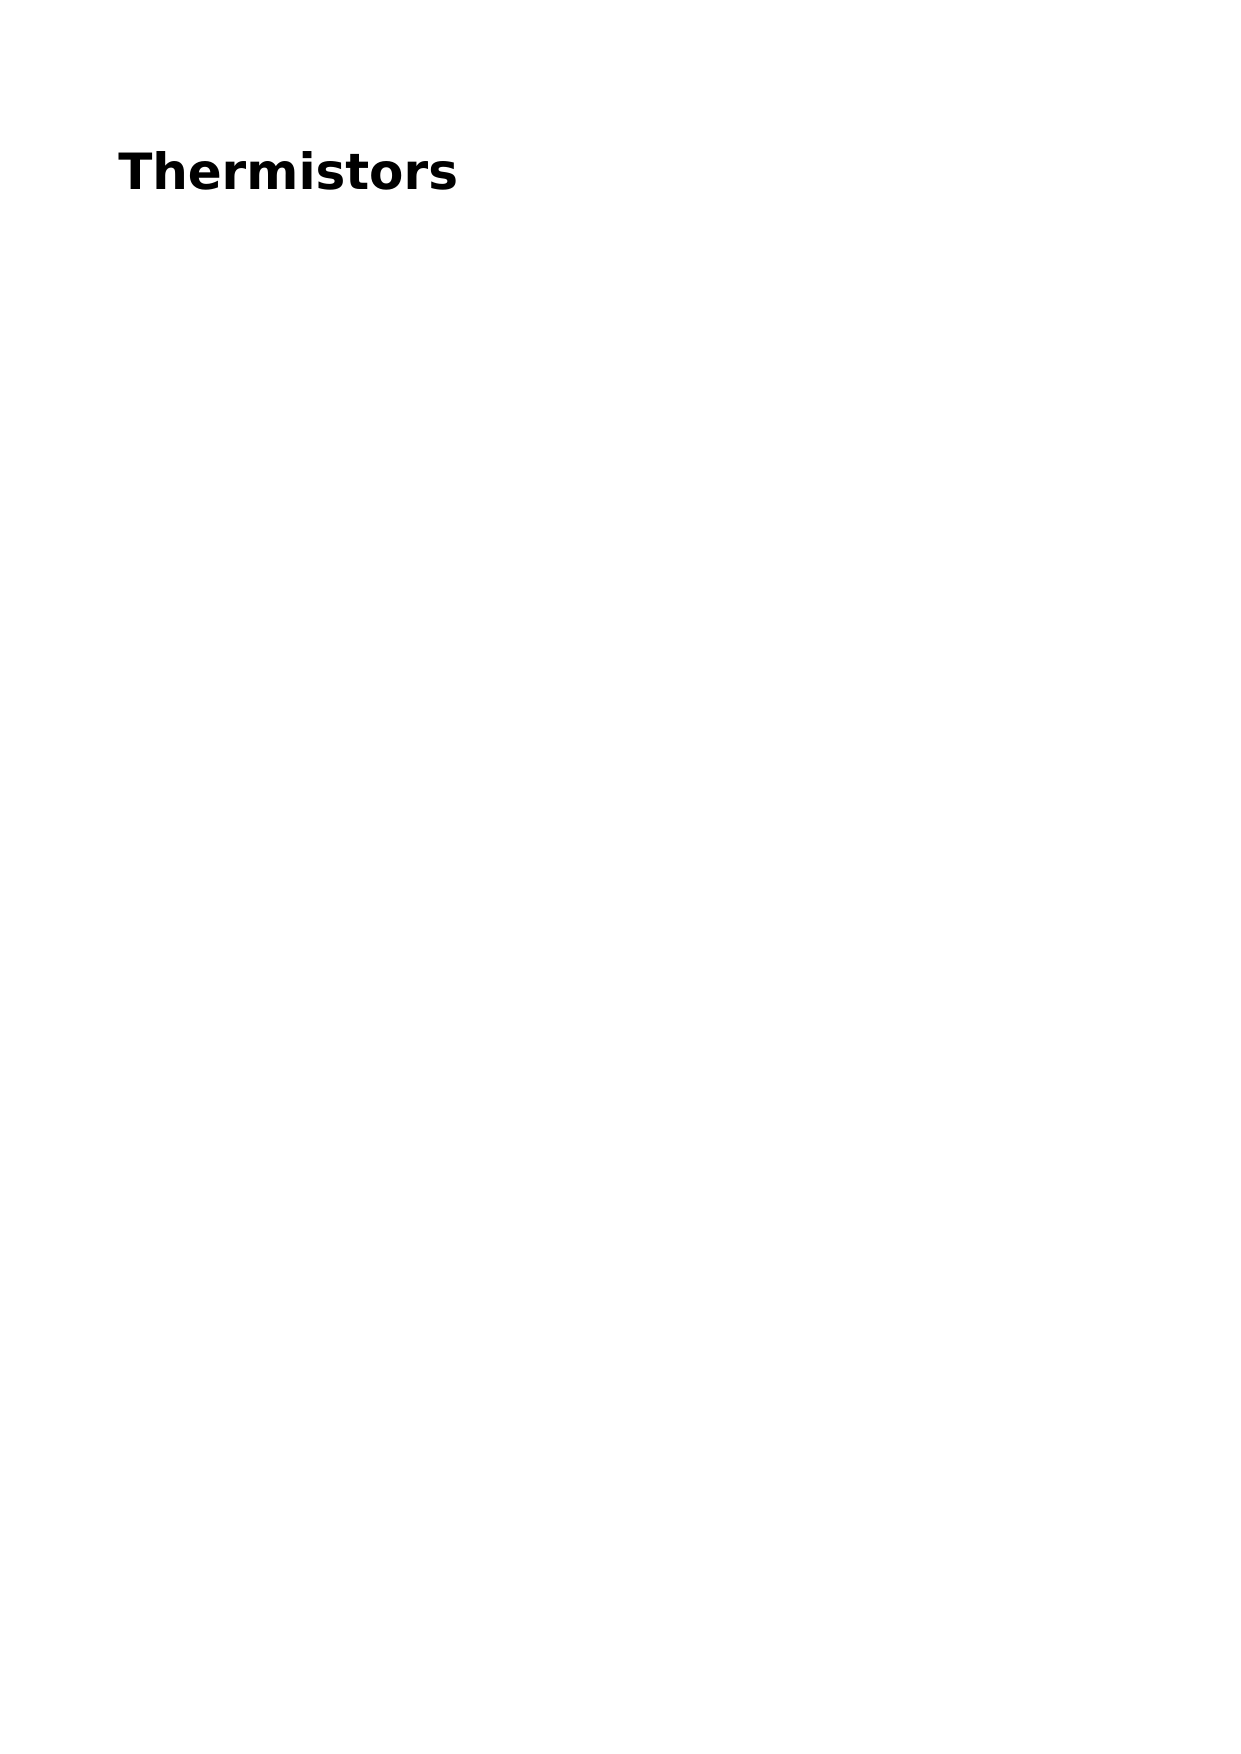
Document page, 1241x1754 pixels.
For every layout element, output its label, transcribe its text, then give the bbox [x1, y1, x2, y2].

subtitle Thermistors [118, 143, 1122, 201]
